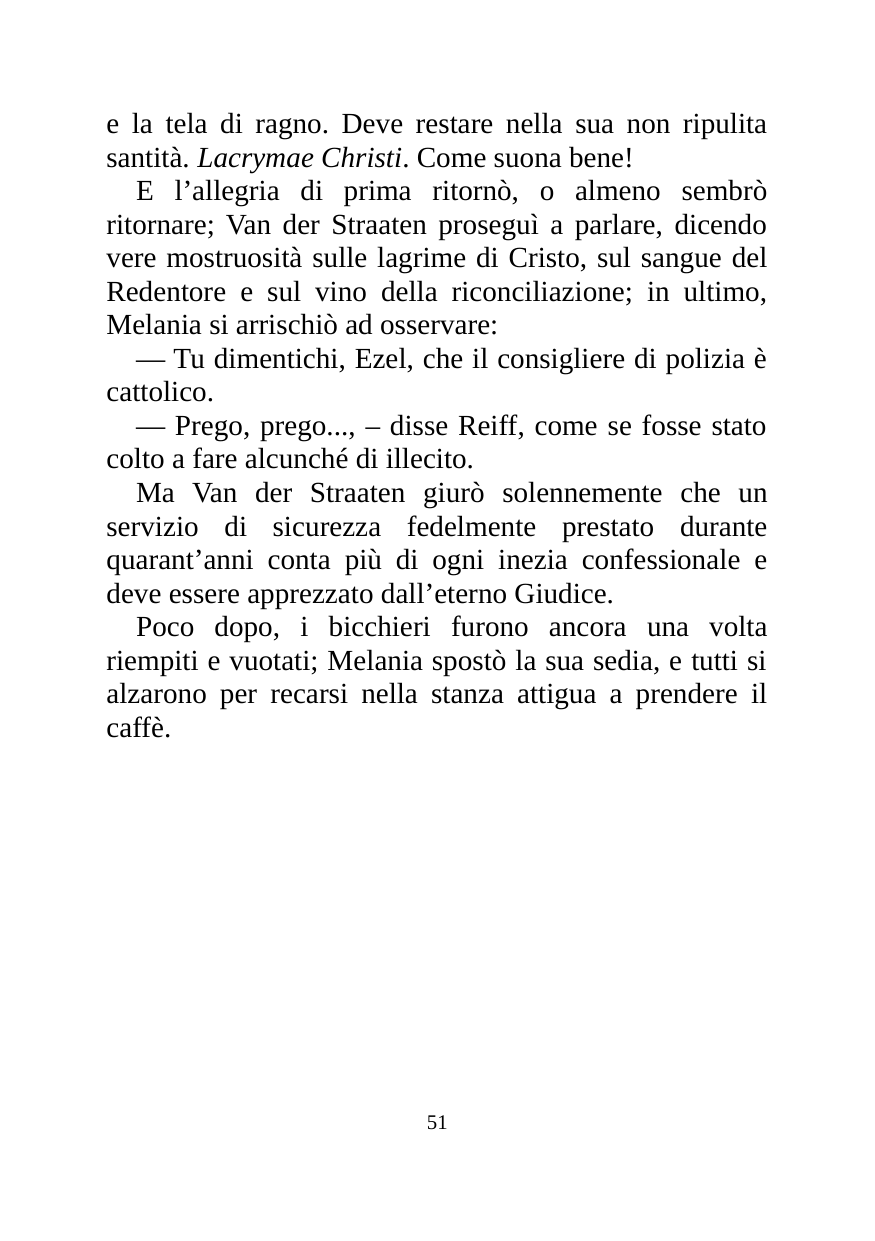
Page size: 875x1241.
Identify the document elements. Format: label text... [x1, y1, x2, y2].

text e la tela di ragno. Deve restare nella sua non ripulita santità. Lacrymae Christi. Come suona bene! [106, 106, 768, 173]
text E l’allegria di prima ritornò, o almeno sembrò ritornare; Van der Straaten proseguì a parlare, dicendo vere mostruosità sulle lagrime di Cristo, sul sangue del Redentore e sul vino della riconciliazione; in ultimo, Melania si arrischiò ad osservare: [106, 173, 768, 341]
text — Tu dimentichi, Ezel, che il consigliere di polizia è cattolico. [106, 341, 768, 408]
text Poco dopo, i bicchieri furono ancora una volta riempiti e vuotati; Melania spostò la sua sedia, e tutti si alzarono per recarsi nella stanza attigua a prendere il caffè. [106, 609, 768, 743]
text — Prego, prego..., – disse Reiff, come se fosse stato colto a fare alcunché di illecito. [106, 408, 768, 475]
text Ma Van der Straaten giurò solennemente che un servizio di sicurezza fedelmente prestato durante quarant’anni conta più di ogni inezia confessionale e deve essere apprezzato dall’eterno Giudice. [106, 475, 768, 609]
